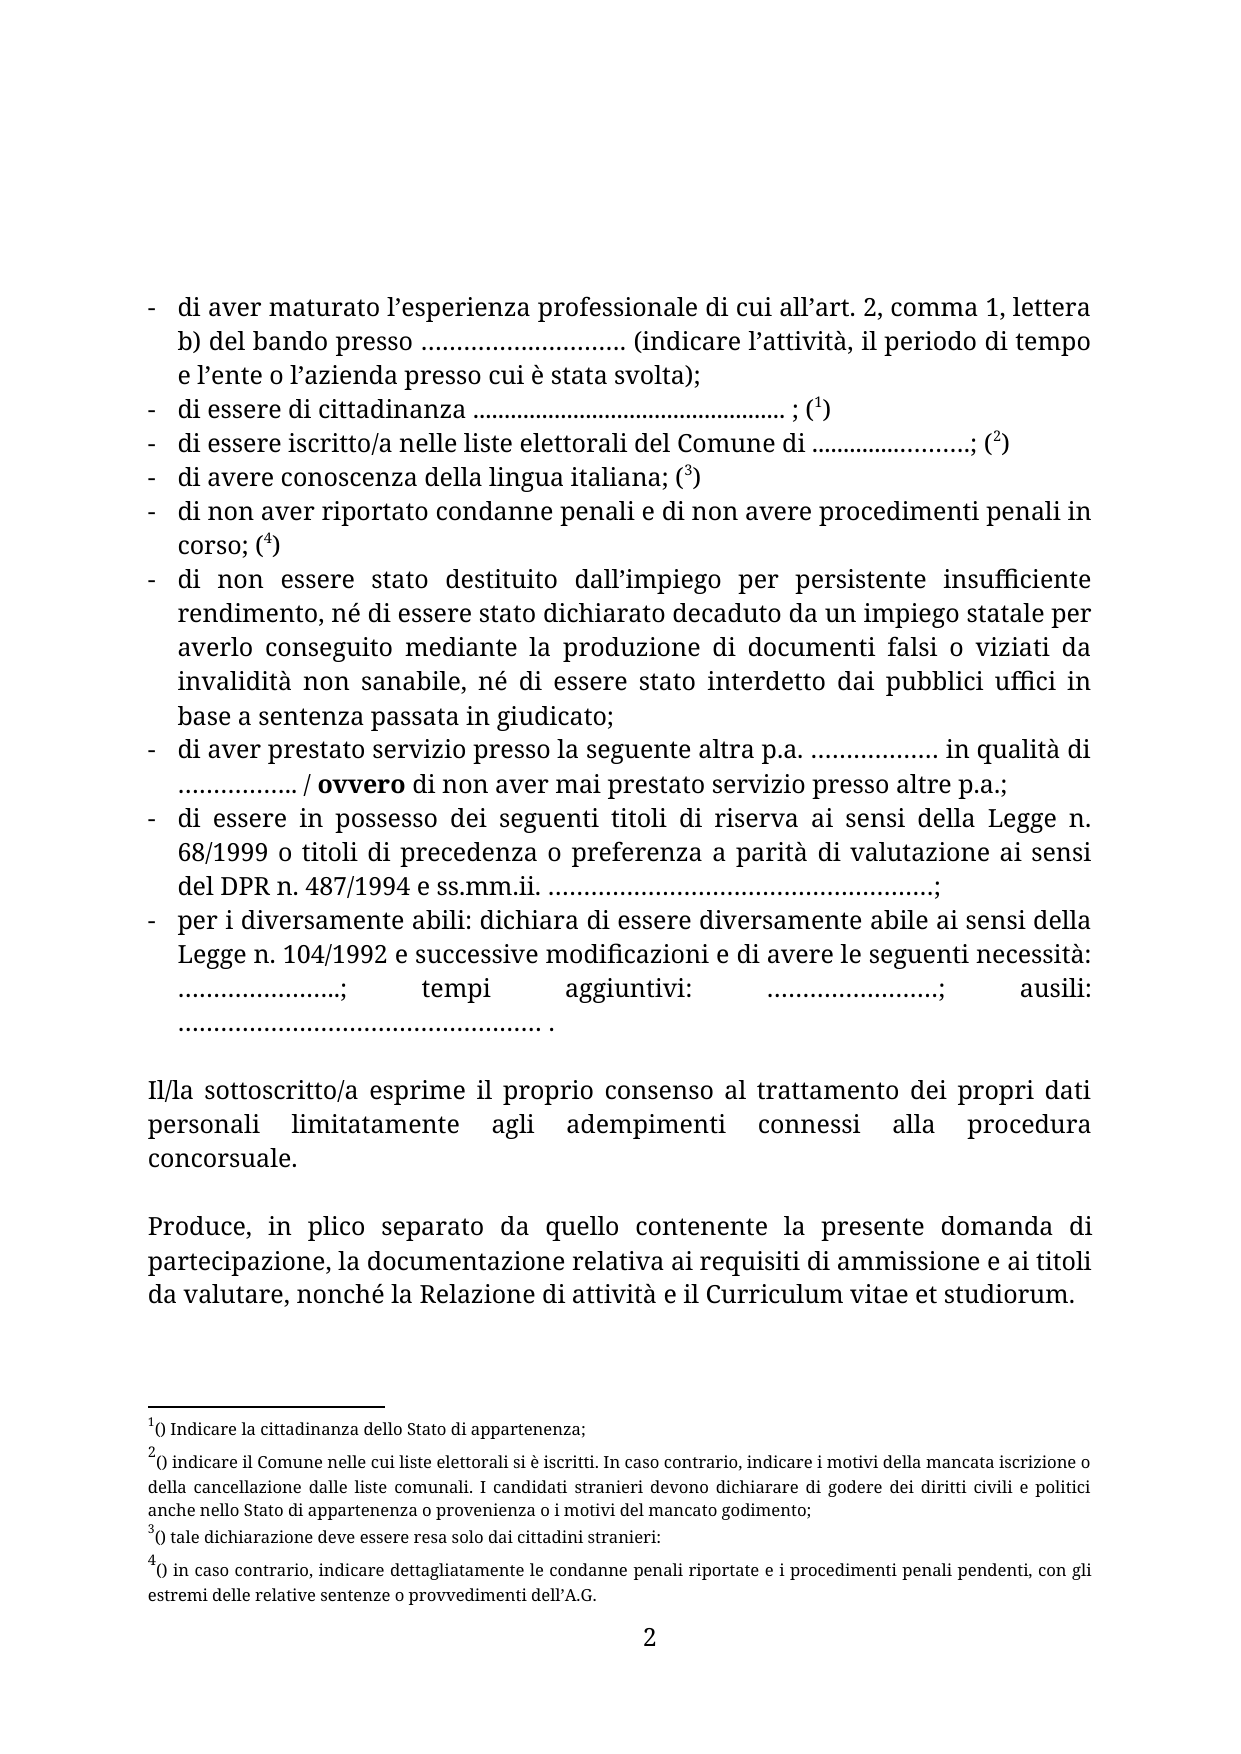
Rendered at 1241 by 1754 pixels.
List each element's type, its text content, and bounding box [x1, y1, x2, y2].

text () in caso contrario, indicare dettagliatamente le condanne penali riportate e i procedimenti penali pendenti, con gli estremi delle relative sentenze o provvedimenti dell’A.G. [148, 1549, 1092, 1606]
text Il/la sottoscritto/a esprime il proprio consenso al trattamento dei propri dati personali limitatamente agli adempimenti connessi alla procedura concorsuale. [148, 1073, 1092, 1175]
text Produce, in plico separato da quello contenente la presente domanda di partecipazione, la documentazione relativa ai requisiti di ammissione e ai titoli da valutare, nonché la Relazione di attività e il Curriculum vitae et studiorum. [148, 1209, 1093, 1311]
text - per i diversamente abili: dichiara di essere diversamente abile ai sensi della Legge n. 104/1992 e successive modificazioni e di avere le seguenti necessità: …………………..; tempi aggiuntivi: ……………………; ausili: …………………………………………… . [148, 902, 1092, 1039]
text - di essere in possesso dei seguenti titoli di riserva ai sensi della Legge n. 68/1999 o titoli di precedenza o preferenza a parità di valutazione ai sensi del DPR n. 487/1994 e ss.mm.ii. ………………………………………………; [148, 800, 1092, 902]
text - di avere conoscenza della lingua italiana; () [148, 460, 1092, 494]
text - di aver prestato servizio presso la seguente altra p.a. ……………… in qualità di …………….. / ovvero di non aver mai prestato servizio presso altre p.a.; [148, 732, 1092, 800]
text () indicare il Comune nelle cui liste elettorali si è iscritti. In caso contrario, indicare i motivi della mancata iscrizione o della cancellazione dalle liste comunali. I candidati stranieri devono dichiarare di godere dei diritti civili e politici anche nello Stato di appartenenza o provenienza o i motivi del mancato godimento; [148, 1442, 1092, 1521]
text () Indicare la cittadinanza dello Stato di appartenenza; [148, 1413, 1092, 1442]
text - di essere iscritto/a nelle liste elettorali del Comune di ..............……….; () [148, 426, 1092, 460]
text - di non aver riportato condanne penali e di non avere procedimenti penali in corso; () [148, 494, 1092, 562]
text () tale dichiarazione deve essere resa solo dai cittadini stranieri: [148, 1521, 1092, 1549]
text - di non essere stato destituito dall’impiego per persistente insufficiente rendimento, né di essere stato dichiarato decaduto da un impiego statale per averlo conseguito mediante la produzione di documenti falsi o viziati da invalidità non sanabile, né di essere stato interdetto dai pubblici uffici in base a sentenza passata in giudicato; [148, 562, 1092, 732]
text - di essere di cittadinanza .................................................. ; () [148, 392, 1092, 426]
text - di aver maturato l’esperienza professionale di cui all’art. 2, comma 1, lettera b) del bando presso …………….…………. (indicare l’attività, il periodo di tempo e l’ente o l’azienda presso cui è stata svolta); [148, 289, 1092, 392]
